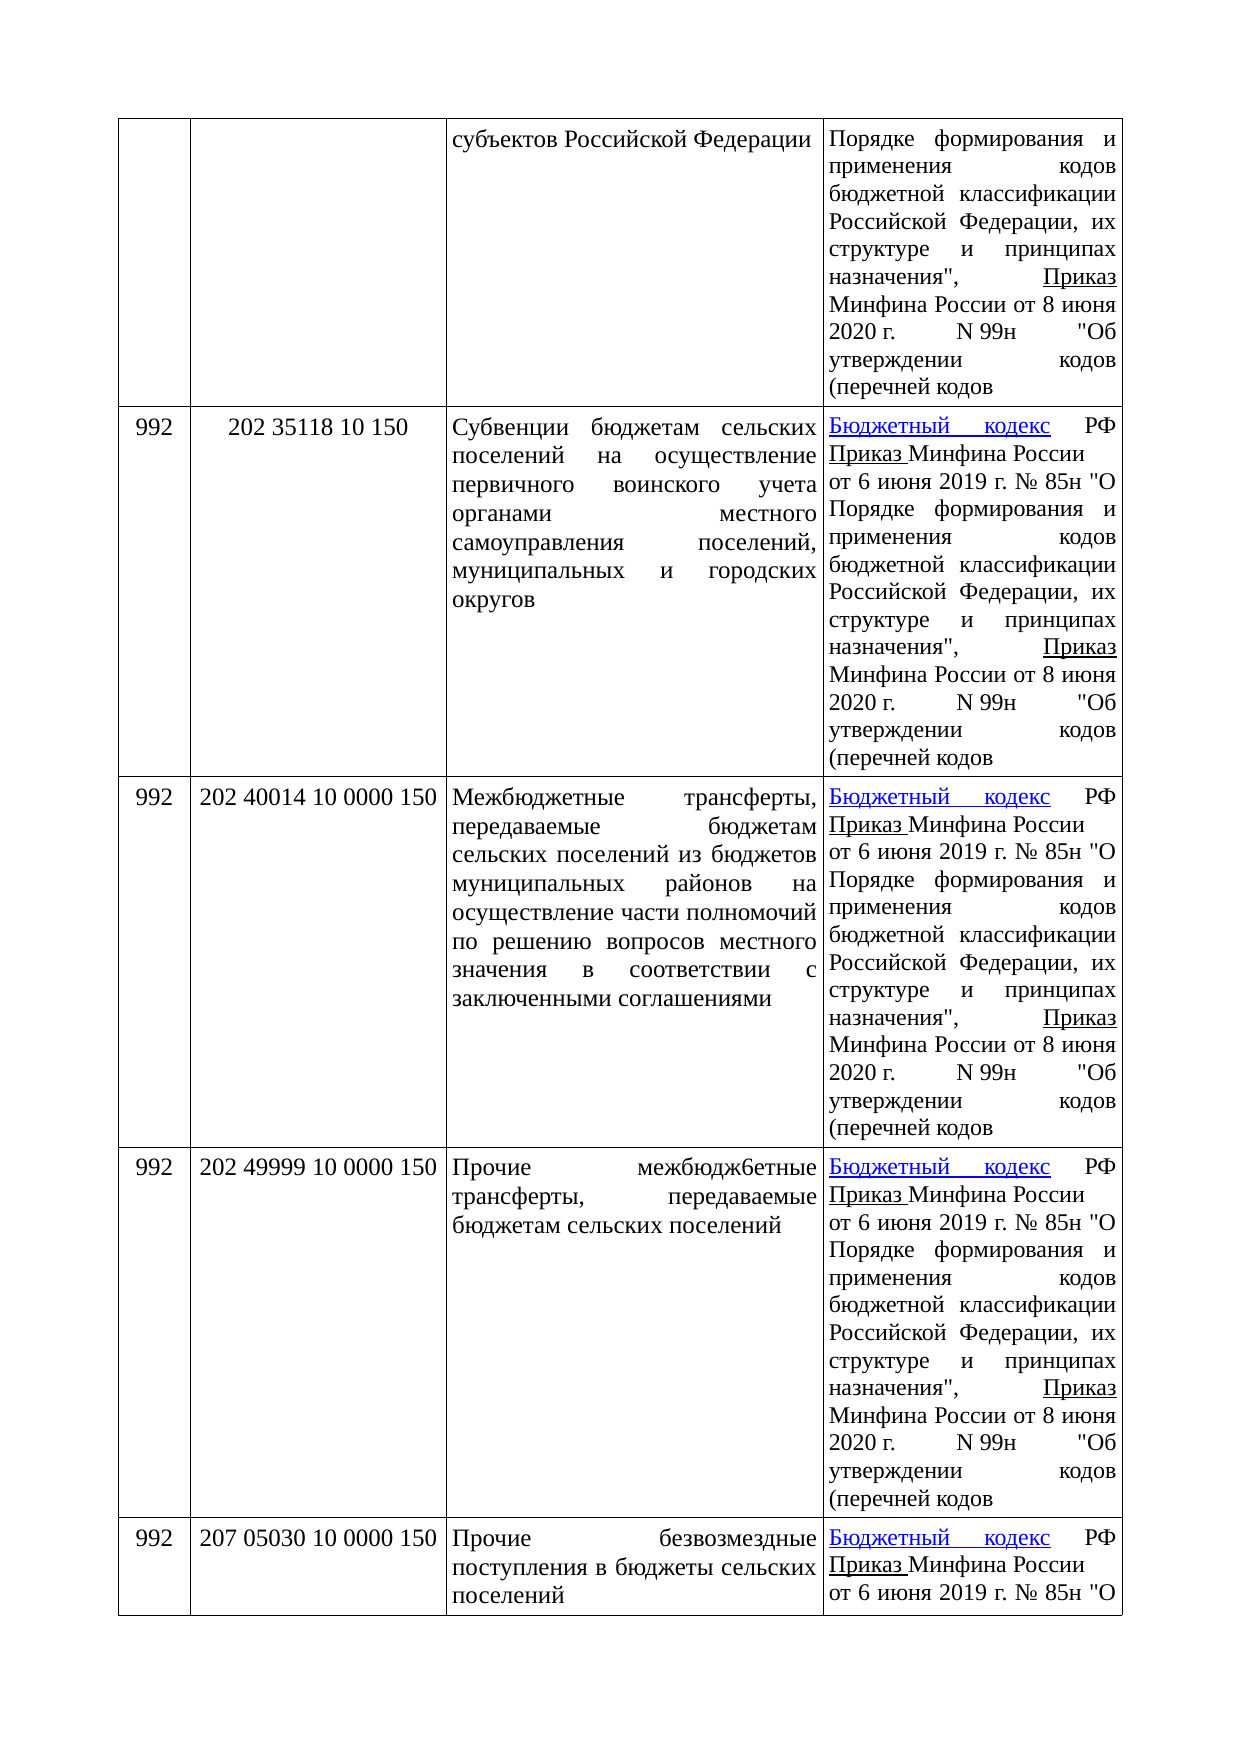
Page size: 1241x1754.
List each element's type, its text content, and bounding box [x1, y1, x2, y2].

table_cell 992 [119, 777, 190, 1147]
table_cell 202 40014 10 0000 150 [191, 777, 446, 1147]
table_cell 202 49999 10 0000 150 [191, 1148, 446, 1517]
table_cell Прочие межбюдж6етные трансферты, передаваемые бюджетам сельских поселений [447, 1148, 823, 1517]
table_cell Бюджетный кодекс РФ Приказ Минфина России от 6 июня 2019 г. № 85н "О [824, 1518, 1122, 1615]
table_cell 202 35118 10 150 [191, 407, 446, 776]
table_cell Бюджетный кодекс РФ Приказ Минфина России от 6 июня 2019 г. № 85н "О Порядке формирования и применения кодов бюджетной классификации Российской Федерации, их структуре и принципах назначения", Приказ Минфина России от 8 июня 2020 г. N 99н "Об утверждении кодов (перечней кодов [824, 777, 1122, 1147]
table_cell Прочие безвозмездные поступления в бюджеты сельских поселений [447, 1518, 823, 1615]
table_cell Бюджетный кодекс РФ Приказ Минфина России от 6 июня 2019 г. № 85н "О Порядке формирования и применения кодов бюджетной классификации Российской Федерации, их структуре и принципах назначения", Приказ Минфина России от 8 июня 2020 г. N 99н "Об утверждении кодов (перечней кодов [824, 1148, 1122, 1517]
table_cell субъектов Российской Федерации [447, 119, 823, 406]
table_cell [119, 119, 190, 406]
table_cell 207 05030 10 0000 150 [191, 1518, 446, 1615]
table_cell Порядке формирования и применения кодов бюджетной классификации Российской Федерации, их структуре и принципах назначения", Приказ Минфина России от 8 июня 2020 г. N 99н "Об утверждении кодов (перечней кодов [824, 119, 1122, 406]
table_cell [191, 119, 446, 406]
table_cell 992 [119, 1148, 190, 1517]
table_cell Межбюджетные трансферты, передаваемые бюджетам сельских поселений из бюджетов муниципальных районов на осуществление части полномочий по решению вопросов местного значения в соответствии с заключенными соглашениями [447, 777, 823, 1147]
table_cell Бюджетный кодекс РФ Приказ Минфина России от 6 июня 2019 г. № 85н "О Порядке формирования и применения кодов бюджетной классификации Российской Федерации, их структуре и принципах назначения", Приказ Минфина России от 8 июня 2020 г. N 99н "Об утверждении кодов (перечней кодов [824, 407, 1122, 776]
table_cell 992 [119, 407, 190, 776]
table_cell 992 [119, 1518, 190, 1615]
table_cell Субвенции бюджетам сельских поселений на осуществление первичного воинского учета органами местного самоуправления поселений, муниципальных и городских округов [447, 407, 823, 776]
